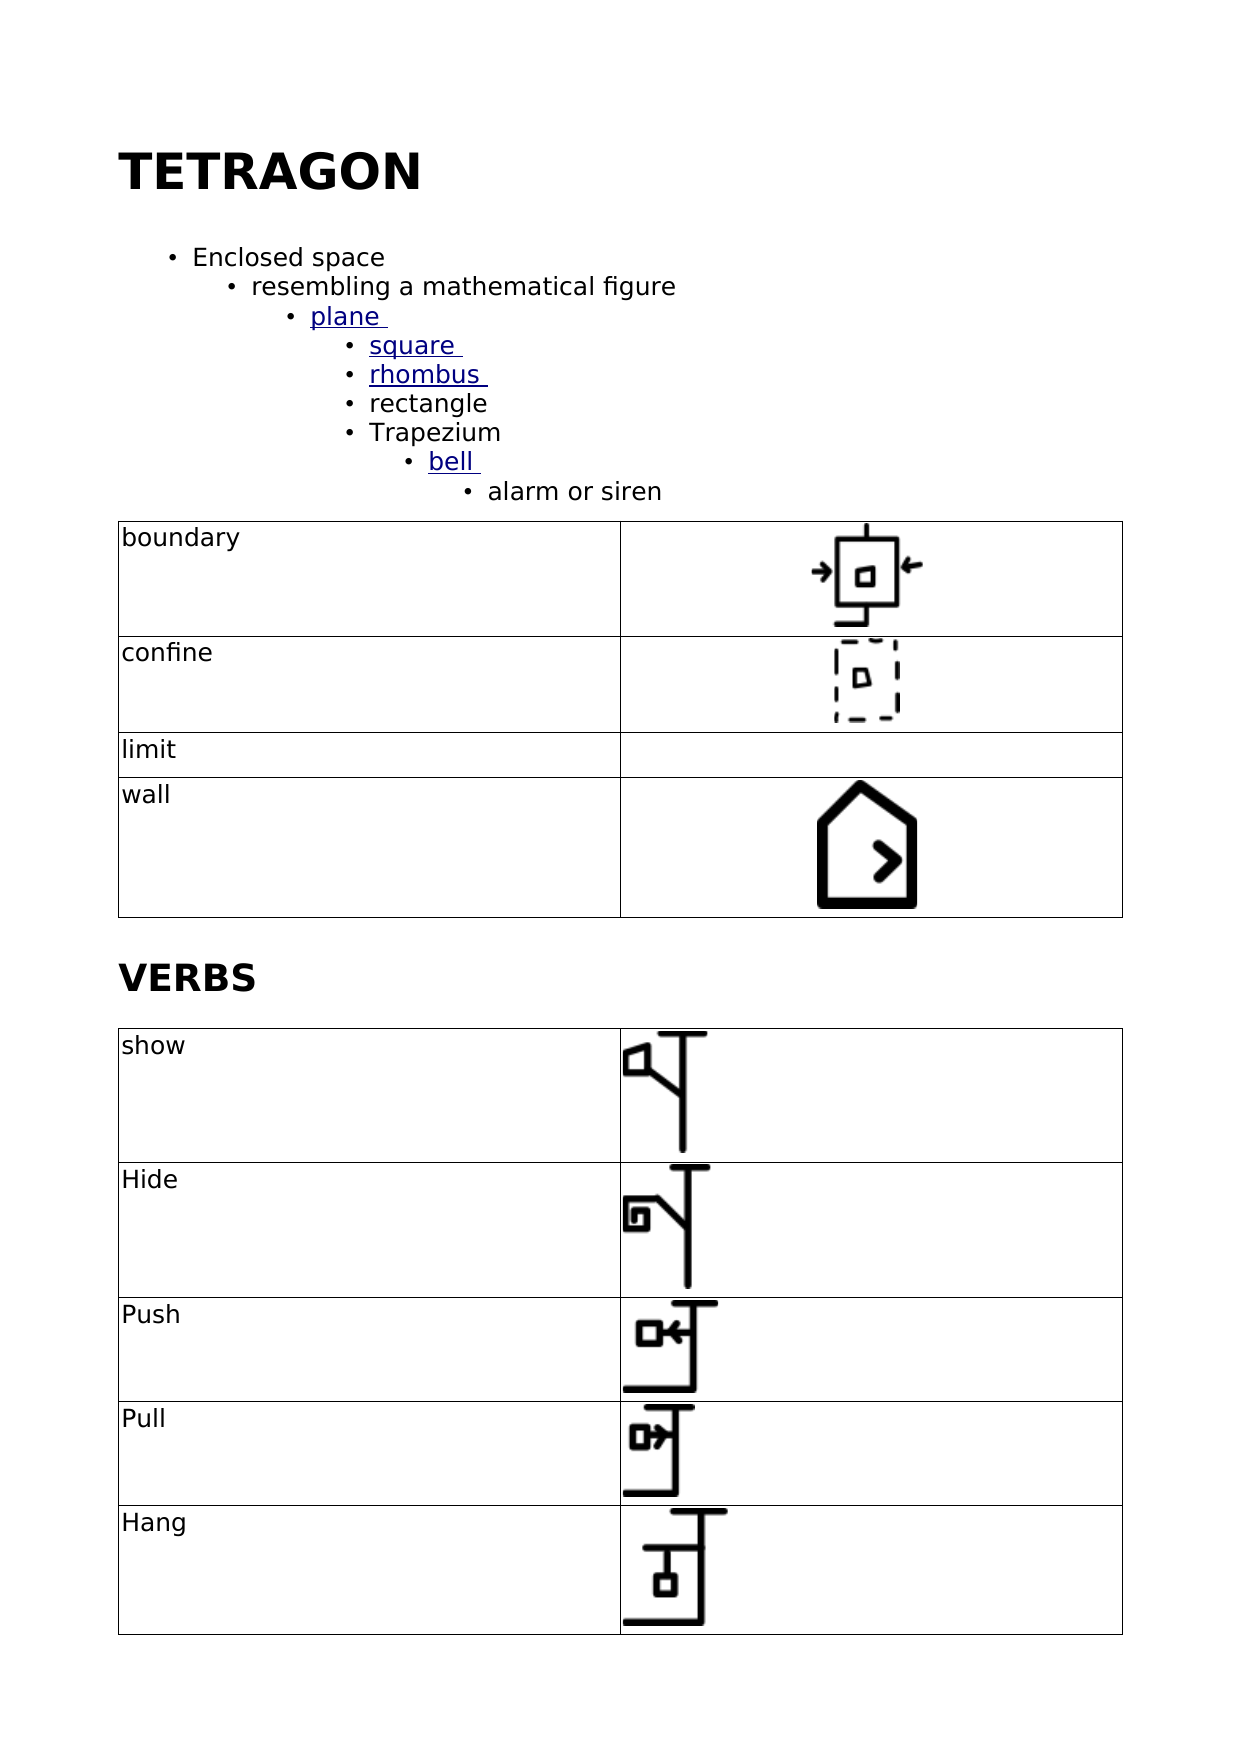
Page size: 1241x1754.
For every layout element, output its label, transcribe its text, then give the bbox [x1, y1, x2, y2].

subtitle VERBS [118, 957, 1122, 1001]
list bell [413, 447, 1122, 477]
table_cell wall [119, 778, 620, 917]
list plane [295, 302, 1122, 331]
list Trapezium [354, 418, 1122, 447]
subtitle TETRAGON [118, 143, 1122, 201]
list Enclosed space [177, 243, 1122, 272]
table_cell limit [119, 733, 620, 777]
table_cell [621, 778, 1122, 917]
picture [622, 1164, 711, 1289]
list alarm or siren [472, 477, 1122, 506]
list square [354, 331, 1122, 360]
table_cell [621, 1506, 1122, 1634]
list rectangle [354, 389, 1122, 418]
table_cell [621, 1298, 1122, 1401]
table_cell Pull [119, 1402, 620, 1505]
picture [622, 1508, 728, 1626]
table_cell Hide [119, 1163, 620, 1297]
picture [817, 780, 918, 909]
picture [834, 638, 900, 723]
table_cell confine [119, 637, 620, 732]
table_cell [621, 733, 1122, 777]
picture [622, 1031, 708, 1153]
picture [622, 1300, 719, 1393]
picture [622, 1404, 695, 1497]
table_cell [621, 1163, 1122, 1297]
list rhombus [354, 360, 1122, 389]
table_header boundary [119, 522, 620, 636]
table_cell [621, 637, 1122, 732]
table_header [621, 1029, 1122, 1162]
table_cell Hang [119, 1506, 620, 1634]
picture [811, 523, 923, 627]
table_cell [621, 1402, 1122, 1505]
list resembling a mathematical figure [236, 272, 1122, 302]
table_header show [119, 1029, 620, 1162]
table_cell Push [119, 1298, 620, 1401]
table_header [621, 522, 1122, 636]
